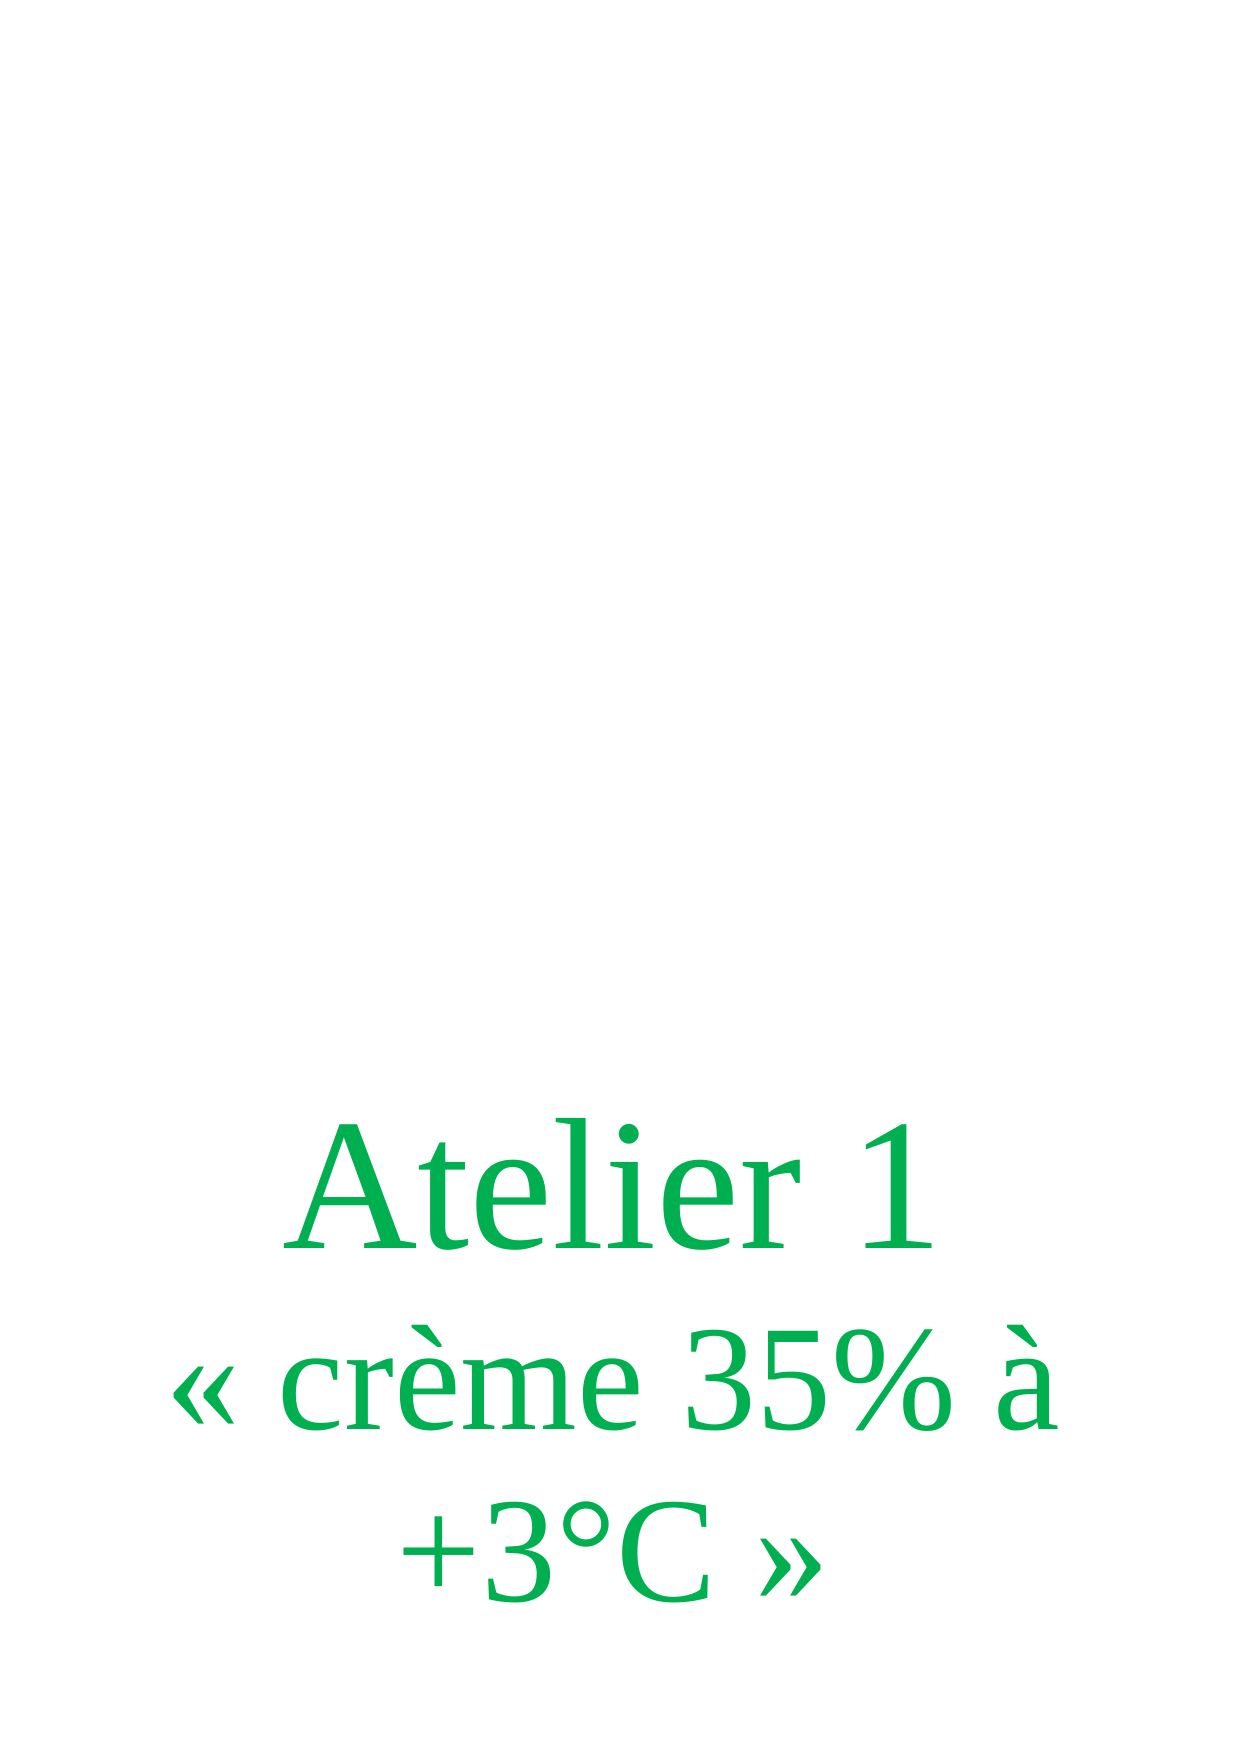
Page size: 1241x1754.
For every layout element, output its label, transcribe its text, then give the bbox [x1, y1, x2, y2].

text Atelier 1 [44, 1074, 1181, 1289]
text « crème 35% à +3°C » [44, 1289, 1181, 1634]
